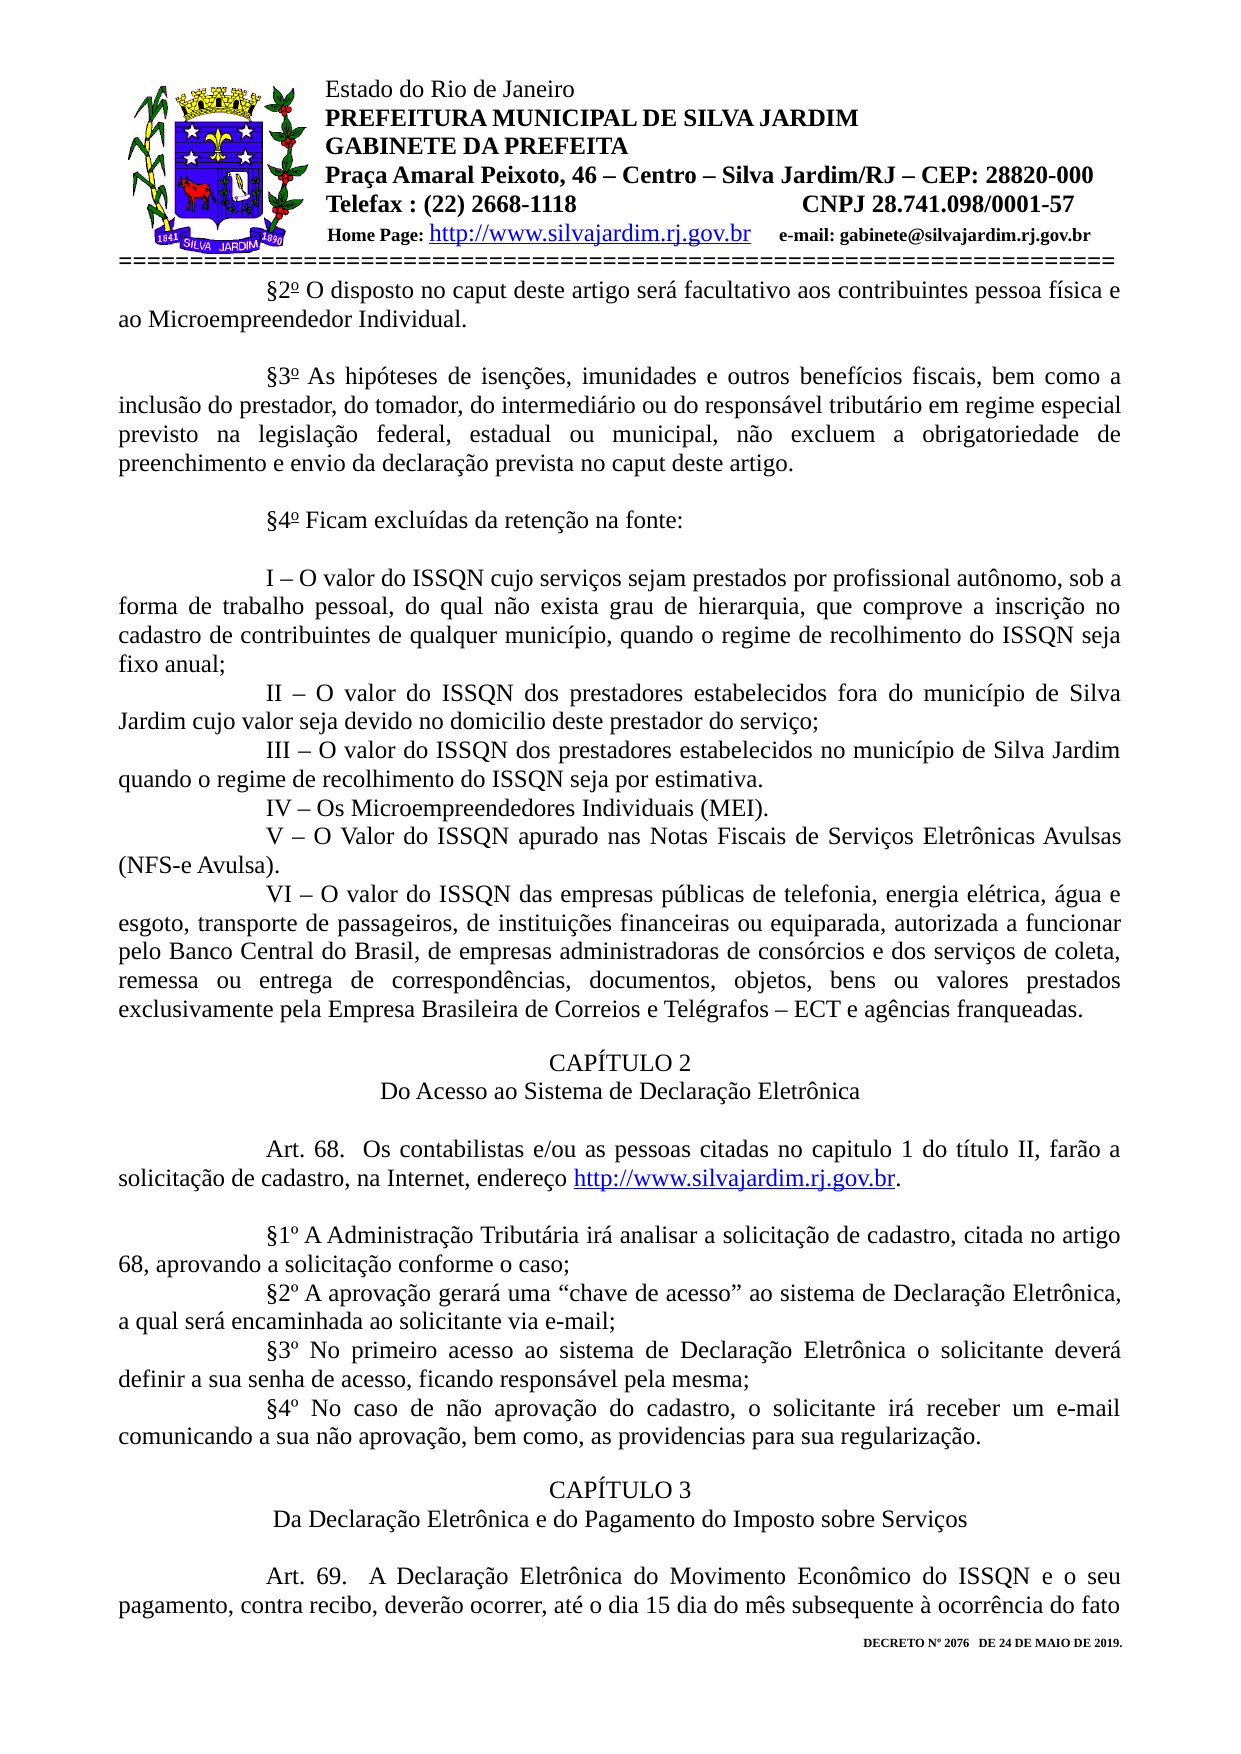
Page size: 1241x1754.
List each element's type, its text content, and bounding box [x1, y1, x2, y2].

text Art. 68. Os contabilistas e/ou as pessoas citadas no capitulo 1 do título II, farão a solicitação de cadastro, na Internet, endereço http://www.silvajardim.rj.gov.br. [118, 1134, 1122, 1191]
text §4o Ficam excluídas da retenção na fonte: [118, 505, 1122, 534]
text §2º A aprovação gerará uma “chave de acesso” ao sistema de Declaração Eletrônica, a qual será encaminhada ao solicitante via e-mail; [118, 1278, 1122, 1335]
text VI – O valor do ISSQN das empresas públicas de telefonia, energia elétrica, água e esgoto, transporte de passageiros, de instituições financeiras ou equiparada, autorizada a funcionar pelo Banco Central do Brasil, de empresas administradoras de consórcios e dos serviços de coleta, remessa ou entrega de correspondências, documentos, objetos, bens ou valores prestados exclusivamente pela Empresa Brasileira de Correios e Telégrafos – ECT e agências franqueadas. [118, 879, 1122, 1023]
text Da Declaração Eletrônica e do Pagamento do Imposto sobre Serviços [118, 1504, 1122, 1533]
text CAPÍTULO 2 [118, 1048, 1122, 1076]
text Do Acesso ao Sistema de Declaração Eletrônica [118, 1076, 1122, 1105]
text II – O valor do ISSQN dos prestadores estabelecidos fora do município de Silva Jardim cujo valor seja devido no domicilio deste prestador do serviço; [118, 678, 1122, 735]
text §2o O disposto no caput deste artigo será facultativo aos contribuintes pessoa física e ao Microempreendedor Individual. [118, 275, 1122, 333]
text V – O Valor do ISSQN apurado nas Notas Fiscais de Serviços Eletrônicas Avulsas (NFS-e Avulsa). [118, 821, 1122, 879]
text §3o As hipóteses de isenções, imunidades e outros benefícios fiscais, bem como a inclusão do prestador, do tomador, do intermediário ou do responsável tributário em regime especial previsto na legislação federal, estadual ou municipal, não excluem a obrigatoriedade de preenchimento e envio da declaração prevista no caput deste artigo. [118, 361, 1122, 476]
text I – O valor do ISSQN cujo serviços sejam prestados por profissional autônomo, sob a forma de trabalho pessoal, do qual não exista grau de hierarquia, que comprove a inscrição no cadastro de contribuintes de qualquer município, quando o regime de recolhimento do ISSQN seja fixo anual; [118, 563, 1122, 678]
text §3º No primeiro acesso ao sistema de Declaração Eletrônica o solicitante deverá definir a sua senha de acesso, ficando responsável pela mesma; [118, 1335, 1122, 1393]
text §1º A Administração Tributária irá analisar a solicitação de cadastro, citada no artigo 68, aprovando a solicitação conforme o caso; [118, 1220, 1122, 1278]
text Art. 69. A Declaração Eletrônica do Movimento Econômico do ISSQN e o seu pagamento, contra recibo, deverão ocorrer, até o dia 15 dia do mês subsequente à ocorrência do fato [118, 1561, 1122, 1619]
text CAPÍTULO 3 [118, 1475, 1122, 1504]
text IV – Os Microempreendedores Individuais (MEI). [118, 793, 1122, 821]
text §4º No caso de não aprovação do cadastro, o solicitante irá receber um e-mail comunicando a sua não aprovação, bem como, as providencias para sua regularização. [118, 1393, 1122, 1450]
text III – O valor do ISSQN dos prestadores estabelecidos no município de Silva Jardim quando o regime de recolhimento do ISSQN seja por estimativa. [118, 735, 1122, 793]
